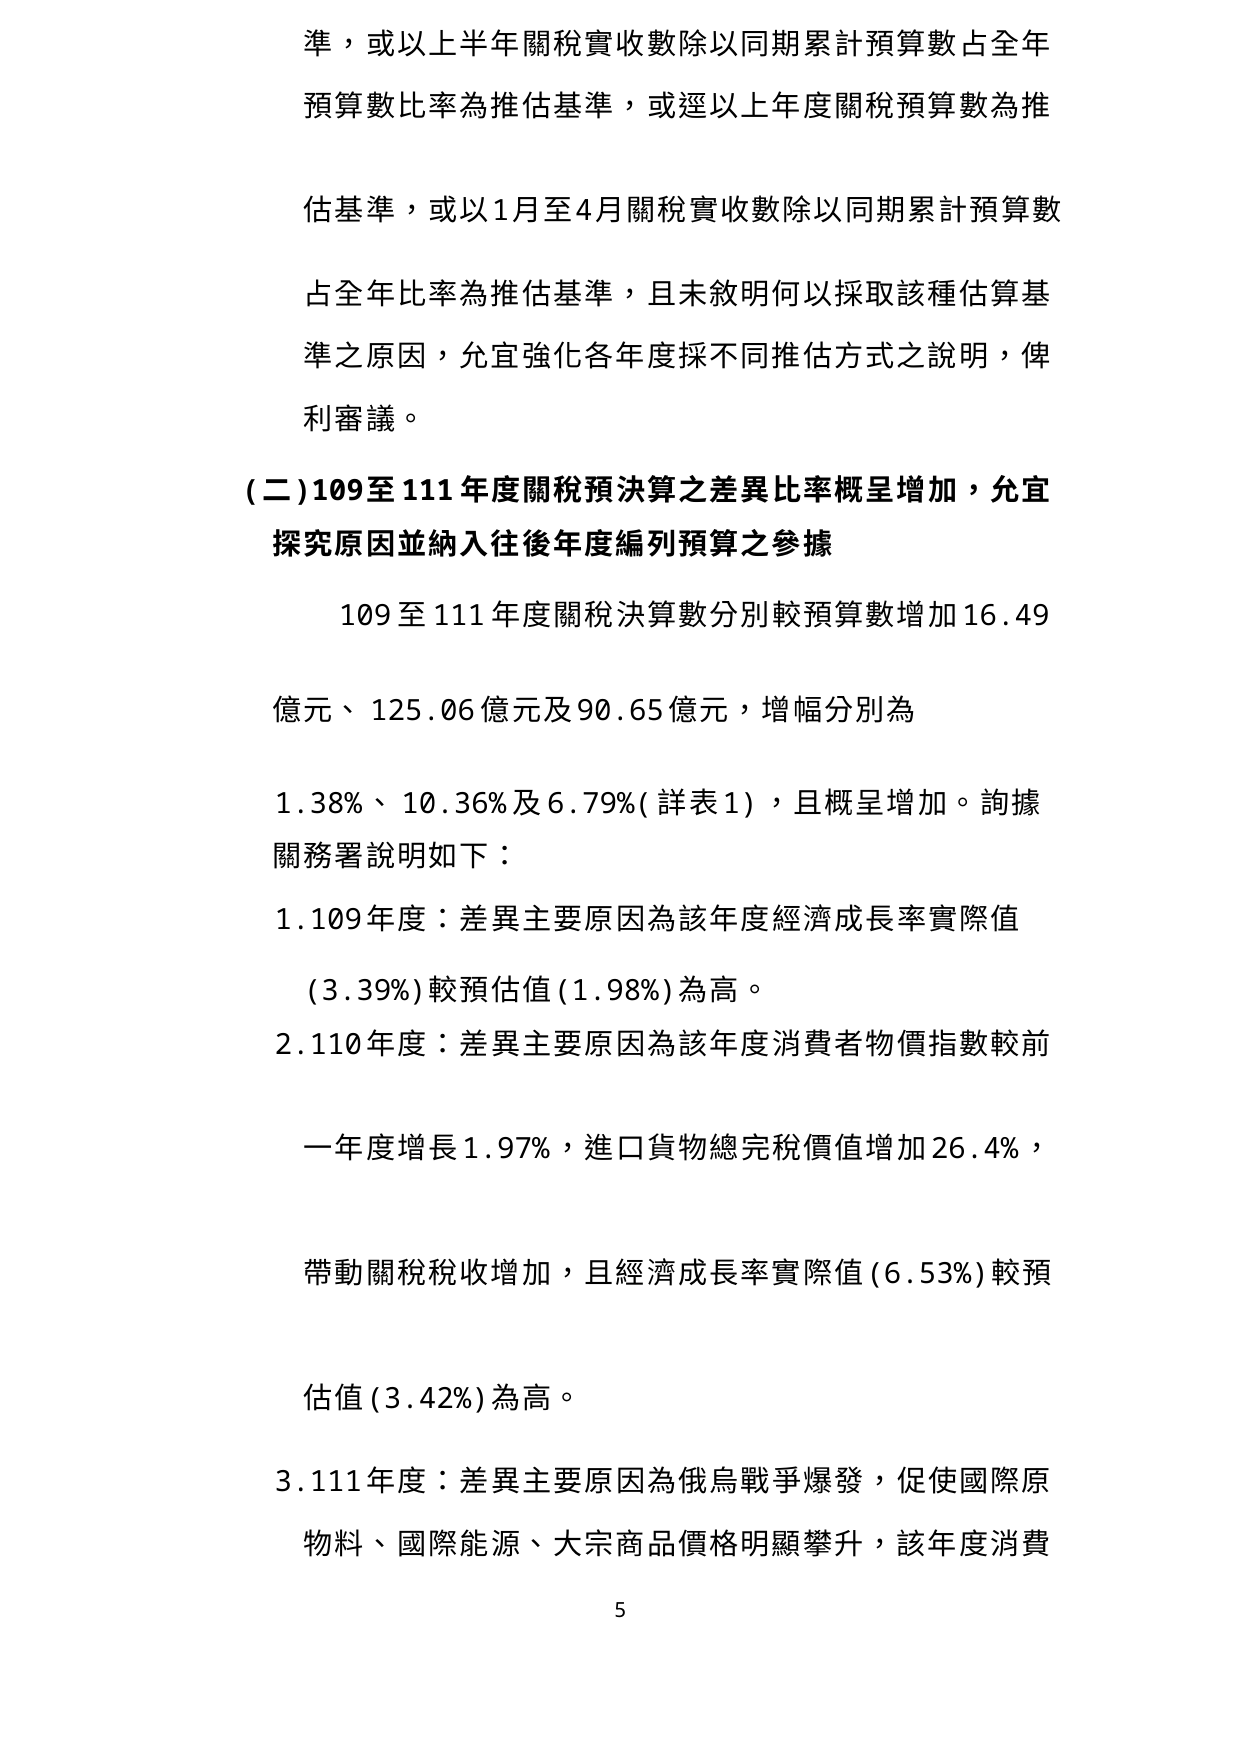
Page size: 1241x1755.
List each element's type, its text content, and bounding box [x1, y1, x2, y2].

text 4.由上可知，111至113年度關稅收入預算，雖均將經濟成長率、關稅稅收所得彈性、若干稅收增加數及損失數等列為推估因素，且皆以關稅收入徵起數預估值作為推估基礎，惟關稅收入徵起數預估值之估算方式不盡相同，或以上半年關稅實收數加計下半年預算分配數為推估基準，或以上半年關稅實收數除以同期累計預算數占全年預算數比率為推估基準，或逕以上年度關稅預算數為推估基準，或以1月至4月關稅實收數除以同期累計預算數占全年比率為推估基準，且未敘明何以採取該種估算基準之原因，允宜強化各年度採不同推估方式之說明，俾利審議。 [266, 0, 1063, 437]
text (二)109至111年度關稅預決算之差異比率概呈增加，允宜探究原因並納入往後年度編列預算之參據 [236, 437, 1063, 562]
text 1.109年度：差異主要原因為該年度經濟成長率實際值(3.39%)較預估值(1.98%)為高。 [266, 875, 1063, 1000]
text 2.110年度：差異主要原因為該年度消費者物價指數較前一年度增長1.97%，進口貨物總完稅價值增加26.4%，帶動關稅稅收增加，且經濟成長率實際值(6.53%)較預估值(3.42%)為高。 [266, 1000, 1063, 1437]
text 109至111年度關稅決算數分別較預算數增加16.49億元、125.06億元及90.65億元，增幅分別為1.38%、10.36%及6.79%(詳表1)，且概呈增加。詢據關務署說明如下： [266, 562, 1063, 875]
text 3.111年度：差異主要原因為俄烏戰爭爆發，促使國際原物料、國際能源、大宗商品價格明顯攀升，該年度消費 [266, 1437, 1063, 1562]
